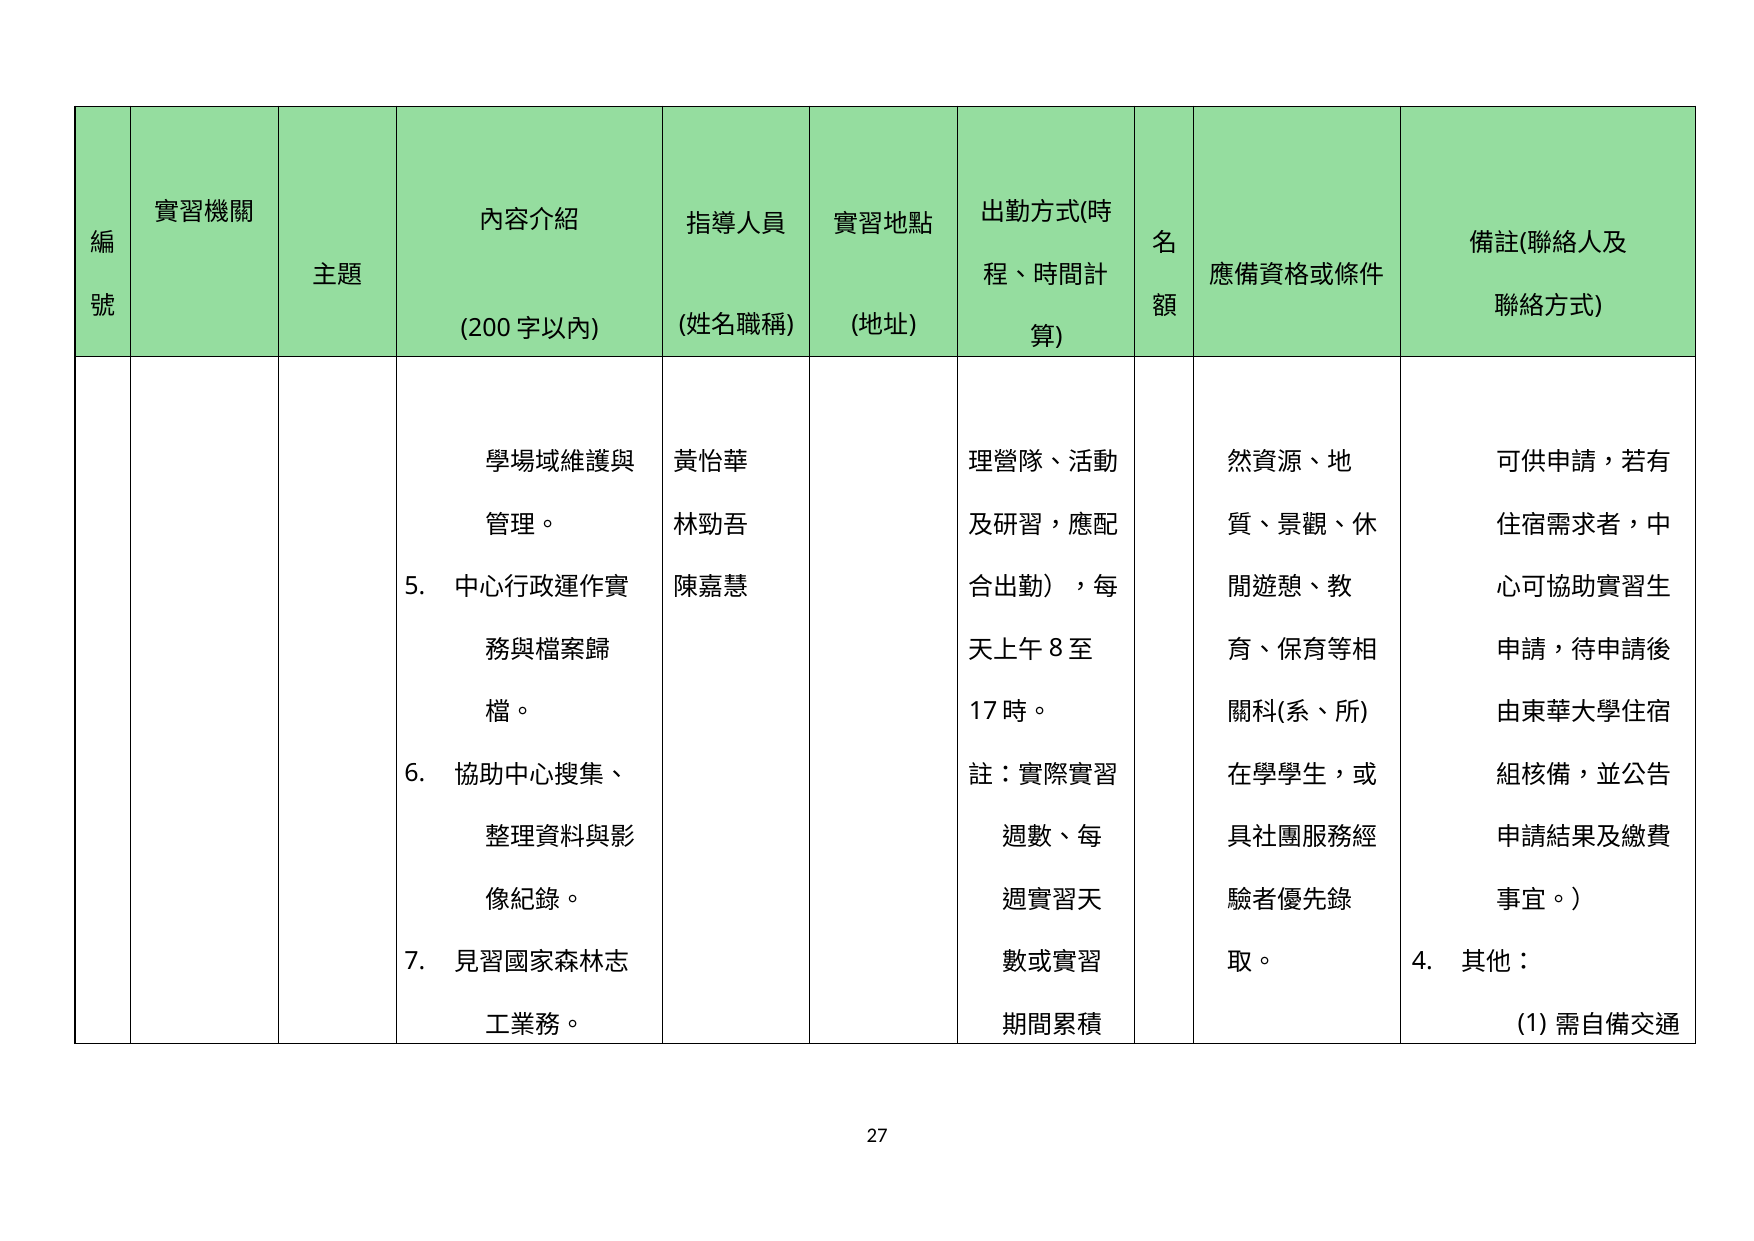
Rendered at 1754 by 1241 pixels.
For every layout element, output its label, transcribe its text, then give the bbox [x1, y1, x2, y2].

table_cell 環境教育課程規劃與操作實務。 暑期營隊活動籌劃及執行。 教學空間及教材規劃設計。 協助中心生態教學場域維護與管理。 中心行政運作實務與檔案歸檔。 協助中心搜集、整理資料與影像紀錄。 見習國家森林志工業務。 保安林與海岸棲地保育議題探討。 其他環境教育相關業務。 [397, 357, 662, 1043]
table_header 實習地點 (地址) [810, 107, 957, 356]
table_cell 黃怡華 林勁吾 陳嘉慧 [663, 357, 809, 1043]
table_header 指導人員 (姓名職稱) [663, 107, 809, 356]
table_cell [1135, 357, 1193, 1043]
table_header 編號 [76, 107, 130, 356]
table_cell [131, 357, 278, 1043]
table_header 出勤方式(時程、時間計算) [958, 107, 1134, 356]
table_cell [810, 357, 957, 1043]
table_header 應備資格或條件 [1194, 107, 1400, 356]
table_cell 理營隊、活動及研習，應配合出勤），每天上午8至17時。 註：實際實習週數、每週實習天數或實習期間累積 [958, 357, 1134, 1043]
table_header 名額 [1135, 107, 1193, 356]
table_header 主題 [279, 107, 396, 356]
table_header 內容介紹 (200字以內) [397, 107, 662, 356]
table_cell 然資源、地質、景觀、休閒遊憩、教育、保育等相關科(系、所)在學學生，或具社團服務經驗者優先錄取。 [1194, 357, 1400, 1043]
table_header 實習機關 [131, 107, 278, 356]
table_cell [279, 357, 396, 1043]
table_header 備註(聯絡人及 聯絡方式) [1401, 107, 1695, 356]
table_cell 聯絡人：謝技士仁寧 聯絡電話：03-8325141#270 不提供住宿（東華大學鄰近中心約15分鐘車程，且有暑假住宿方案可供申請，若有住宿需求者，中心可協助實習生申請，待申請後由東華大學住宿組核備，並公告申請結果及繳費事宜。） 其他： 需自備交通工具及膳食 每週應撰寫實習週誌，並由實習指導員簽名確認。 結業 １)實習結束後5天內，應繳交實習心得報告（字數不得少於二千字）及「實習總體建議表」，供本中心參考。 ２)參與中心課程設計及規劃，設計教案演示，並於實習結束前5天內，繳交一份環境教育教案書面資料(依本中心環境教育課程設計格式)。 ３)實習結束後一個月內，本中心提供實習生「實習表現評估表」，供實習學生、指導業師及學校參考。 ４)實習學生依期限完成實習，由本處核發實習證明書。 ５)若有特殊及遭遇不可抗力情況，未能依期限完成實習者，經由本處審定後，將視個案狀況給予相關時數證明。 ６)實習學生於實習期間如有不適任，或有損壞本處名譽之行為，本處有權終止實習，並通知就讀學校。 [1401, 357, 1695, 1043]
table_cell [76, 357, 130, 1043]
